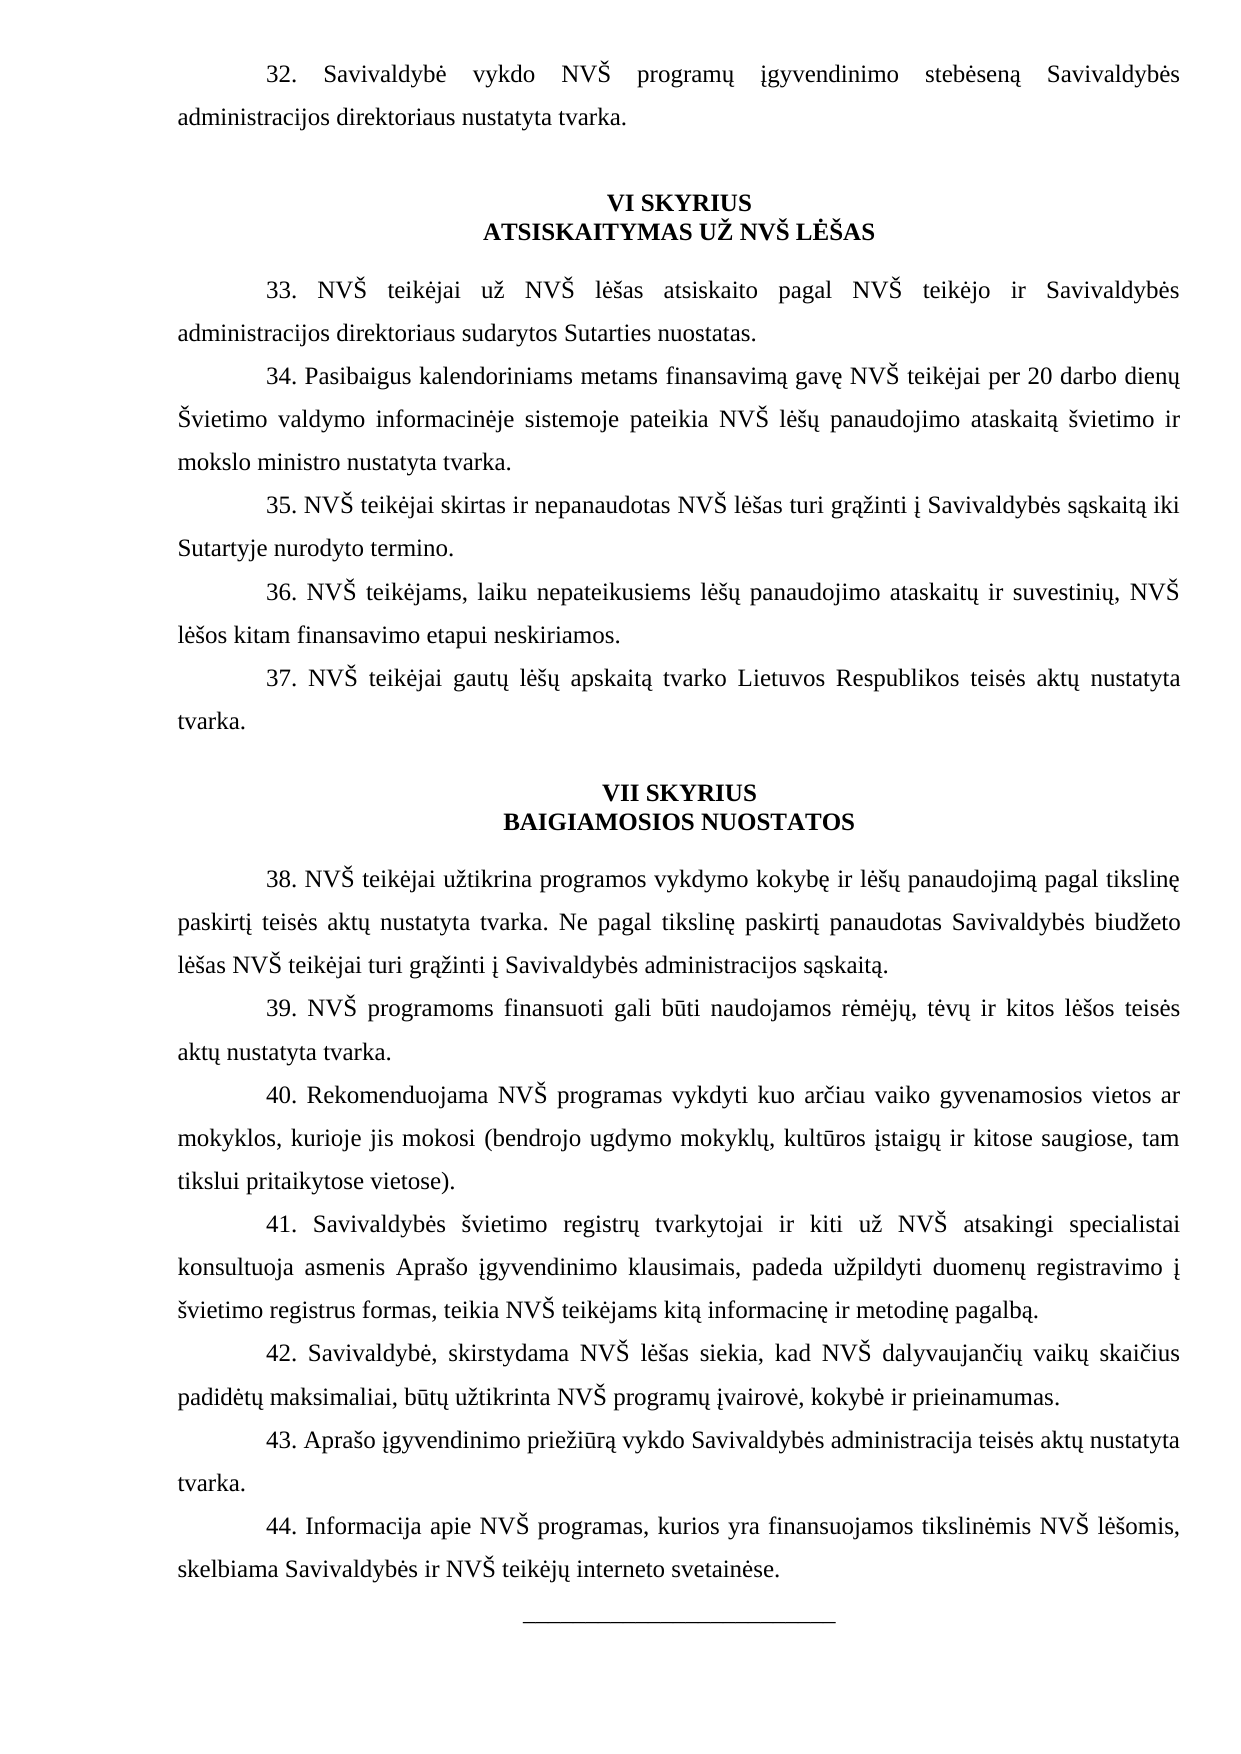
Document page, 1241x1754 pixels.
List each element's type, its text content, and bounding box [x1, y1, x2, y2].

text 41. Savivaldybės švietimo registrų tvarkytojai ir kiti už NVŠ atsakingi specialistai konsultuoja asmenis Aprašo įgyvendinimo klausimais, padeda užpildyti duomenų registravimo į švietimo registrus formas, teikia NVŠ teikėjams kitą informacinę ir metodinę pagalbą. [177, 1209, 1181, 1324]
text ATSISKAITYMAS UŽ NVŠ LĖŠAS [177, 217, 1181, 246]
text 44. Informacija apie NVŠ programas, kurios yra finansuojamos tikslinėmis NVŠ lėšomis, skelbiama Savivaldybės ir NVŠ teikėjų interneto svetainėse. [177, 1511, 1181, 1583]
text VII SKYRIUS [177, 778, 1181, 807]
text VI SKYRIUS [177, 188, 1181, 217]
text 33. NVŠ teikėjai už NVŠ lėšas atsiskaito pagal NVŠ teikėjo ir Savivaldybės administracijos direktoriaus sudarytos Sutarties nuostatas. [177, 275, 1181, 347]
text 35. NVŠ teikėjai skirtas ir nepanaudotas NVŠ lėšas turi grąžinti į Savivaldybės sąskaitą iki Sutartyje nurodyto termino. [177, 490, 1181, 562]
text 36. NVŠ teikėjams, laiku nepateikusiems lėšų panaudojimo ataskaitų ir suvestinių, NVŠ lėšos kitam finansavimo etapui neskiriamos. [177, 577, 1181, 648]
text _________________________ [177, 1597, 1181, 1626]
text 38. NVŠ teikėjai užtikrina programos vykdymo kokybę ir lėšų panaudojimą pagal tikslinę paskirtį teisės aktų nustatyta tvarka. Ne pagal tikslinę paskirtį panaudotas Savivaldybės biudžeto lėšas NVŠ teikėjai turi grąžinti į Savivaldybės administracijos sąskaitą. [177, 864, 1181, 979]
text 34. Pasibaigus kalendoriniams metams finansavimą gavę NVŠ teikėjai per 20 darbo dienų Švietimo valdymo informacinėje sistemoje pateikia NVŠ lėšų panaudojimo ataskaitą švietimo ir mokslo ministro nustatyta tvarka. [177, 361, 1181, 476]
text 39. NVŠ programoms finansuoti gali būti naudojamos rėmėjų, tėvų ir kitos lėšos teisės aktų nustatyta tvarka. [177, 993, 1181, 1065]
text 42. Savivaldybė, skirstydama NVŠ lėšas siekia, kad NVŠ dalyvaujančių vaikų skaičius padidėtų maksimaliai, būtų užtikrinta NVŠ programų įvairovė, kokybė ir prieinamumas. [177, 1338, 1181, 1410]
text 32. Savivaldybė vykdo NVŠ programų įgyvendinimo stebėseną Savivaldybės administracijos direktoriaus nustatyta tvarka. [177, 59, 1181, 131]
text 43. Aprašo įgyvendinimo priežiūrą vykdo Savivaldybės administracija teisės aktų nustatyta tvarka. [177, 1425, 1181, 1497]
text 40. Rekomenduojama NVŠ programas vykdyti kuo arčiau vaiko gyvenamosios vietos ar mokyklos, kurioje jis mokosi (bendrojo ugdymo mokyklų, kultūros įstaigų ir kitose saugiose, tam tikslui pritaikytose vietose). [177, 1080, 1181, 1195]
text 37. NVŠ teikėjai gautų lėšų apskaitą tvarko Lietuvos Respublikos teisės aktų nustatyta tvarka. [177, 663, 1181, 735]
text BAIGIAMOSIOS NUOSTATOS [177, 807, 1181, 835]
